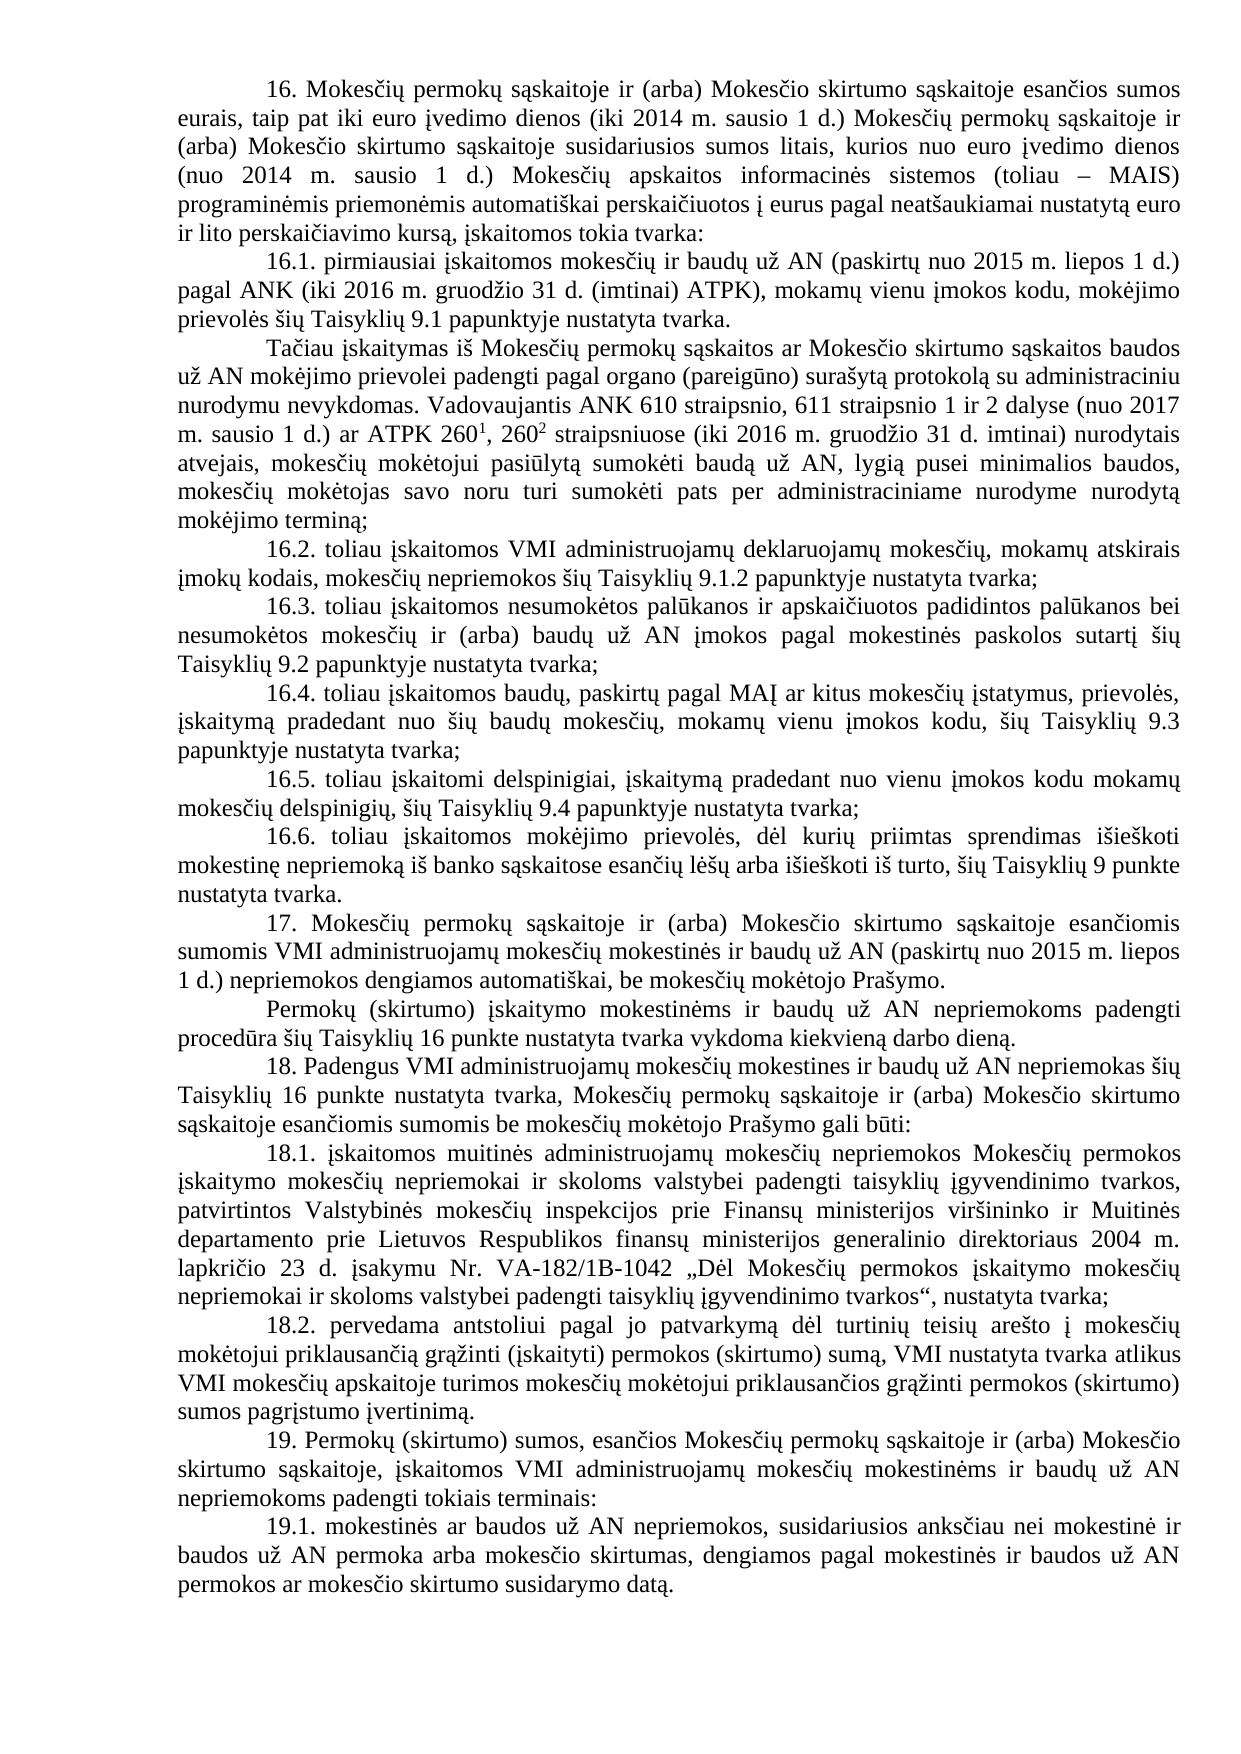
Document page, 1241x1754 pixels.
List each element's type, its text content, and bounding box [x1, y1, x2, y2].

text 16.5. toliau įskaitomi delspinigiai, įskaitymą pradedant nuo vienu įmokos kodu mokamų mokesčių delspinigių, šių Taisyklių 9.4 papunktyje nustatyta tvarka; [177, 764, 1181, 821]
text 19.1. mokestinės ar baudos už AN nepriemokos, susidariusios anksčiau nei mokestinė ir baudos už AN permoka arba mokesčio skirtumas, dengiamos pagal mokestinės ir baudos už AN permokos ar mokesčio skirtumo susidarymo datą. [177, 1511, 1181, 1598]
text Tačiau įskaitymas iš Mokesčių permokų sąskaitos ar Mokesčio skirtumo sąskaitos baudos už AN mokėjimo prievolei padengti pagal organo (pareigūno) surašytą protokolą su administraciniu nurodymu nevykdomas. Vadovaujantis ANK 610 straipsnio, 611 straipsnio 1 ir 2 dalyse (nuo 2017 m. sausio 1 d.) ar ATPK 2601, 2602 straipsniuose (iki 2016 m. gruodžio 31 d. imtinai) nurodytais atvejais, mokesčių mokėtojui pasiūlytą sumokėti baudą už AN, lygią pusei minimalios baudos, mokesčių mokėtojas savo noru turi sumokėti pats per administraciniame nurodyme nurodytą mokėjimo terminą; [177, 333, 1181, 534]
text 16. Mokesčių permokų sąskaitoje ir (arba) Mokesčio skirtumo sąskaitoje esančios sumos eurais, taip pat iki euro įvedimo dienos (iki 2014 m. sausio 1 d.) Mokesčių permokų sąskaitoje ir (arba) Mokesčio skirtumo sąskaitoje susidariusios sumos litais, kurios nuo euro įvedimo dienos (nuo 2014 m. sausio 1 d.) Mokesčių apskaitos informacinės sistemos (toliau – MAIS) programinėmis priemonėmis automatiškai perskaičiuotos į eurus pagal neatšaukiamai nustatytą euro ir lito perskaičiavimo kursą, įskaitomos tokia tvarka: [177, 74, 1181, 246]
text 18.1. įskaitomos muitinės administruojamų mokesčių nepriemokos Mokesčių permokos įskaitymo mokesčių nepriemokai ir skoloms valstybei padengti taisyklių įgyvendinimo tvarkos, patvirtintos Valstybinės mokesčių inspekcijos prie Finansų ministerijos viršininko ir Muitinės departamento prie Lietuvos Respublikos finansų ministerijos generalinio direktoriaus 2004 m. lapkričio 23 d. įsakymu Nr. VA-182/1B-1042 „Dėl Mokesčių permokos įskaitymo mokesčių nepriemokai ir skoloms valstybei padengti taisyklių įgyvendinimo tvarkos“, nustatyta tvarka; [177, 1138, 1181, 1310]
text 16.3. toliau įskaitomos nesumokėtos palūkanos ir apskaičiuotos padidintos palūkanos bei nesumokėtos mokesčių ir (arba) baudų už AN įmokos pagal mokestinės paskolos sutartį šių Taisyklių 9.2 papunktyje nustatyta tvarka; [177, 591, 1181, 678]
text 16.6. toliau įskaitomos mokėjimo prievolės, dėl kurių priimtas sprendimas išieškoti mokestinę nepriemoką iš banko sąskaitose esančių lėšų arba išieškoti iš turto, šių Taisyklių 9 punkte nustatyta tvarka. [177, 821, 1181, 908]
text 16.2. toliau įskaitomos VMI administruojamų deklaruojamų mokesčių, mokamų atskirais įmokų kodais, mokesčių nepriemokos šių Taisyklių 9.1.2 papunktyje nustatyta tvarka; [177, 534, 1181, 591]
text 18.2. pervedama antstoliui pagal jo patvarkymą dėl turtinių teisių arešto į mokesčių mokėtojui priklausančią grąžinti (įskaityti) permokos (skirtumo) sumą, VMI nustatyta tvarka atlikus VMI mokesčių apskaitoje turimos mokesčių mokėtojui priklausančios grąžinti permokos (skirtumo) sumos pagrįstumo įvertinimą. [177, 1310, 1181, 1425]
text 16.4. toliau įskaitomos baudų, paskirtų pagal MAĮ ar kitus mokesčių įstatymus, prievolės, įskaitymą pradedant nuo šių baudų mokesčių, mokamų vienu įmokos kodu, šių Taisyklių 9.3 papunktyje nustatyta tvarka; [177, 678, 1181, 764]
text 18. Padengus VMI administruojamų mokesčių mokestines ir baudų už AN nepriemokas šių Taisyklių 16 punkte nustatyta tvarka, Mokesčių permokų sąskaitoje ir (arba) Mokesčio skirtumo sąskaitoje esančiomis sumomis be mokesčių mokėtojo Prašymo gali būti: [177, 1051, 1181, 1138]
text 17. Mokesčių permokų sąskaitoje ir (arba) Mokesčio skirtumo sąskaitoje esančiomis sumomis VMI administruojamų mokesčių mokestinės ir baudų už AN (paskirtų nuo 2015 m. liepos 1 d.) nepriemokos dengiamos automatiškai, be mokesčių mokėtojo Prašymo. [177, 908, 1181, 994]
text 19. Permokų (skirtumo) sumos, esančios Mokesčių permokų sąskaitoje ir (arba) Mokesčio skirtumo sąskaitoje, įskaitomos VMI administruojamų mokesčių mokestinėms ir baudų už AN nepriemokoms padengti tokiais terminais: [177, 1425, 1181, 1511]
text Permokų (skirtumo) įskaitymo mokestinėms ir baudų už AN nepriemokoms padengti procedūra šių Taisyklių 16 punkte nustatyta tvarka vykdoma kiekvieną darbo dieną. [177, 994, 1181, 1051]
text 16.1. pirmiausiai įskaitomos mokesčių ir baudų už AN (paskirtų nuo 2015 m. liepos 1 d.) pagal ANK (iki 2016 m. gruodžio 31 d. (imtinai) ATPK), mokamų vienu įmokos kodu, mokėjimo prievolės šių Taisyklių 9.1 papunktyje nustatyta tvarka. [177, 246, 1181, 333]
